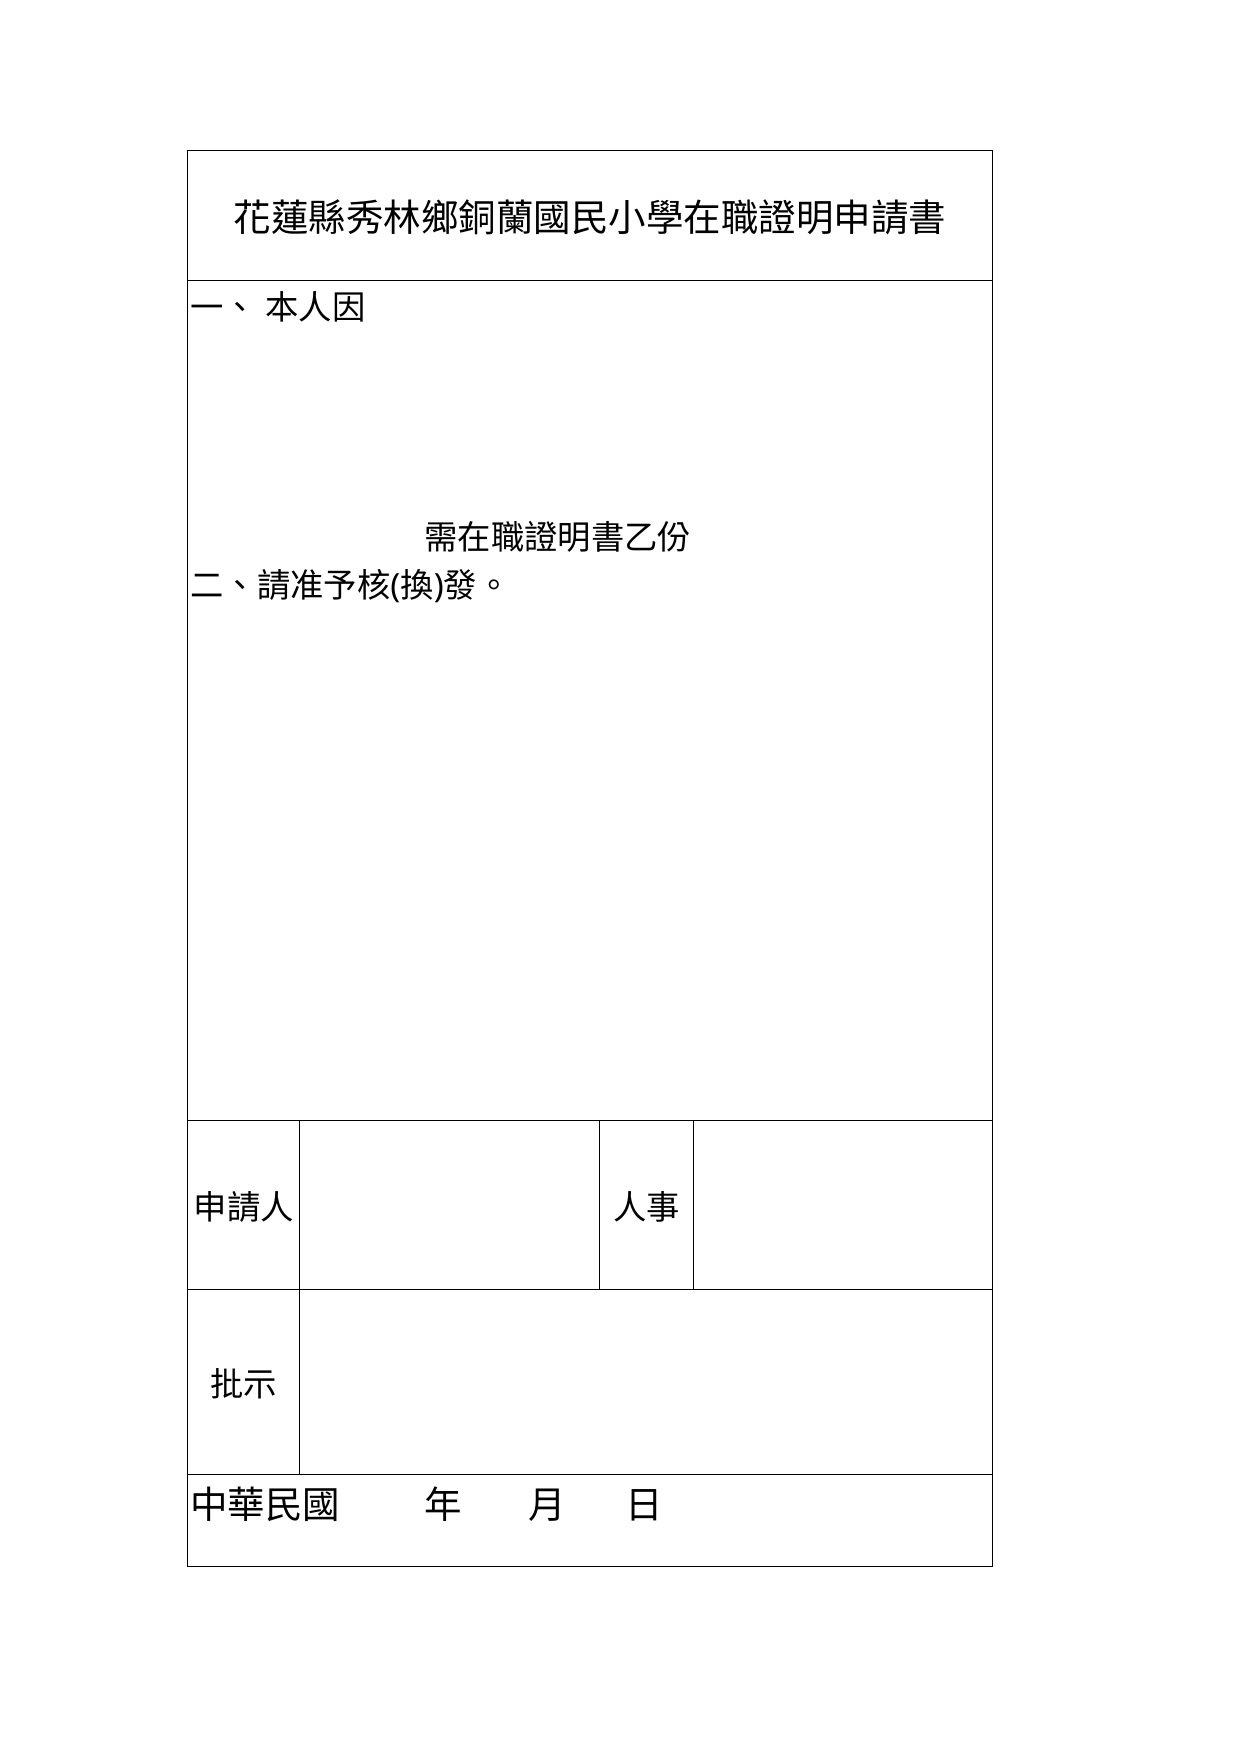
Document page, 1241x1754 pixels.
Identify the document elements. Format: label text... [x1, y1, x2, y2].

table_header 花蓮縣秀林鄉銅蘭國民小學在職證明申請書 [188, 151, 992, 280]
table_cell 申請人 [188, 1121, 299, 1288]
table_cell 本人因 需在職證明書乙份 二、請准予核(換)發。 [188, 281, 992, 1120]
table_cell [694, 1121, 992, 1288]
table_cell [300, 1290, 992, 1474]
table_cell [300, 1121, 599, 1288]
table_cell 批示 [188, 1290, 299, 1474]
table_cell 人事 [600, 1121, 693, 1288]
table_cell 中華民國 年 月 日 [188, 1475, 992, 1566]
